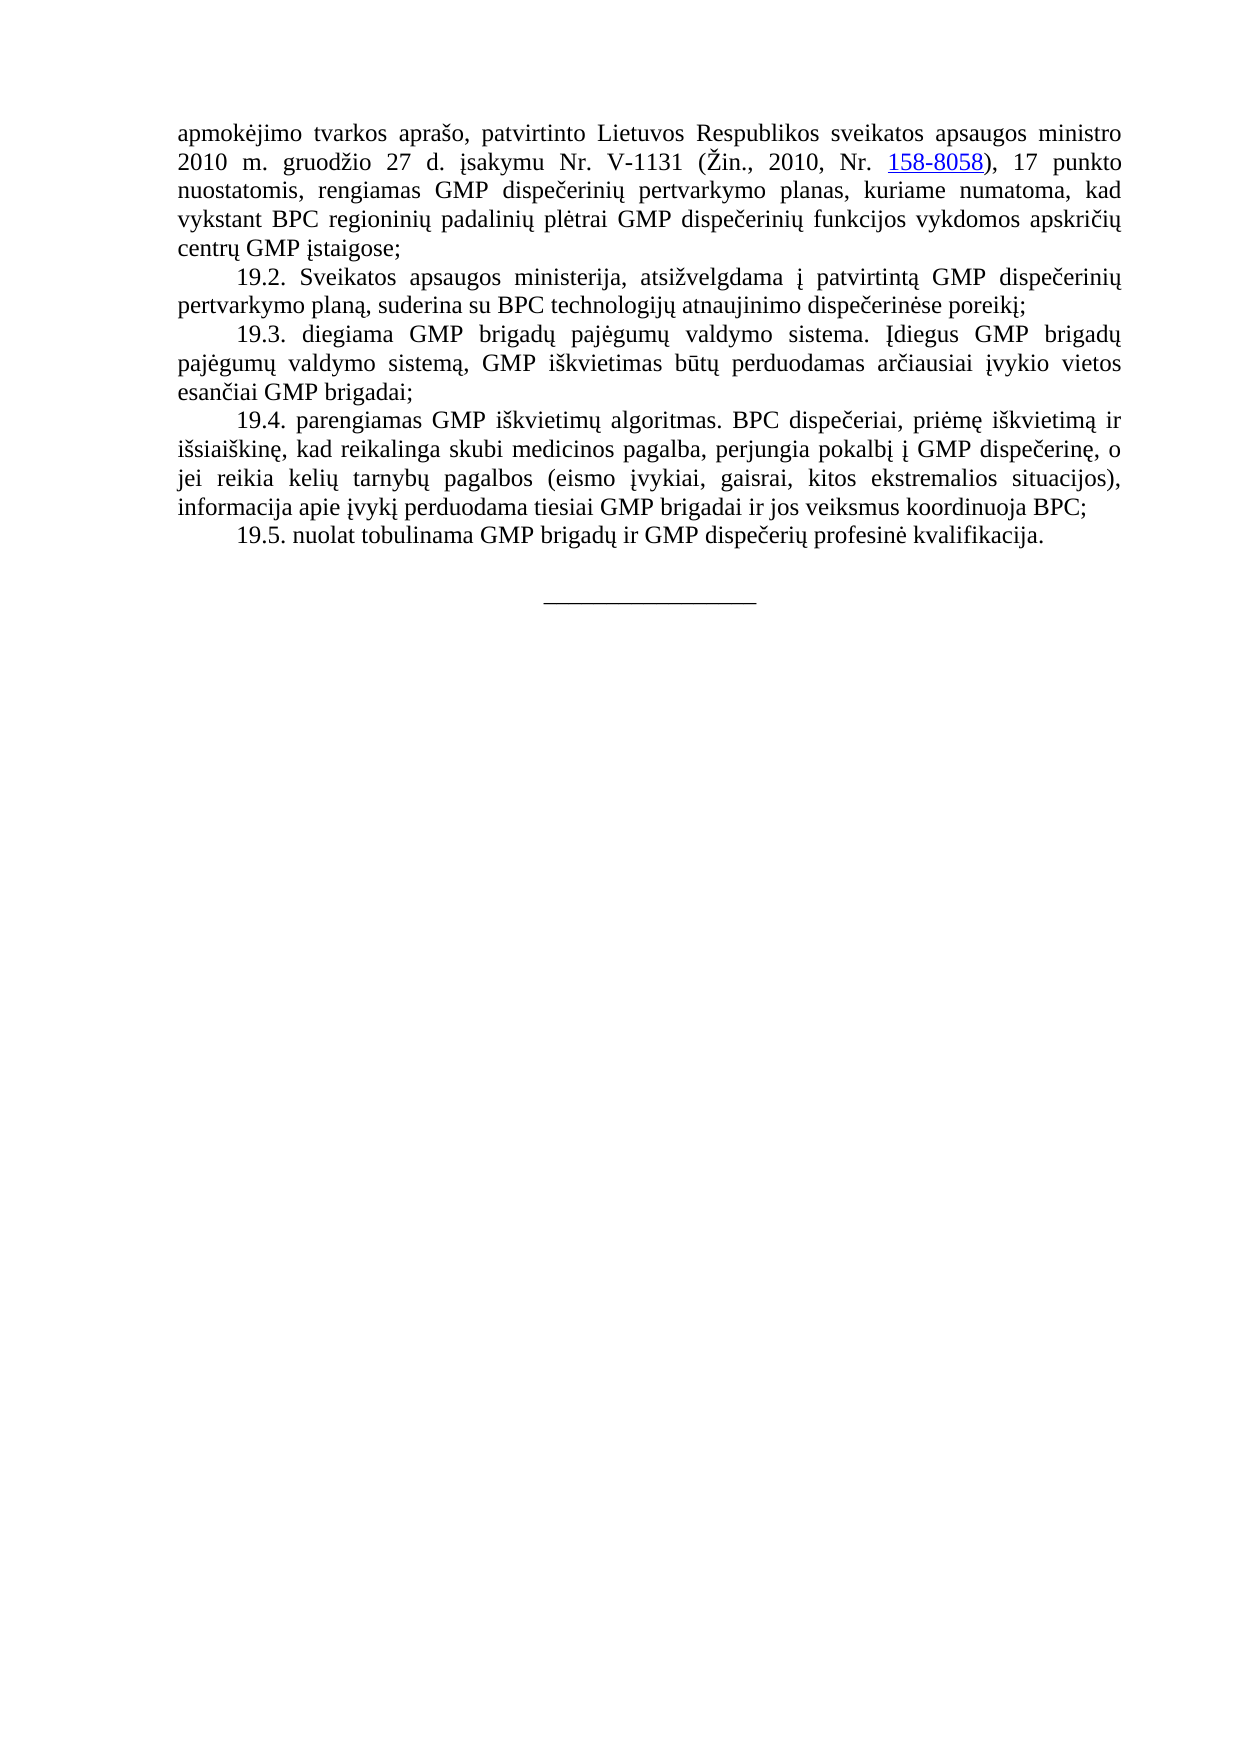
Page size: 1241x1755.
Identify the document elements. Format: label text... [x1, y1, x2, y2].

text 19.2. Sveikatos apsaugos ministerija, atsižvelgdama į patvirtintą GMP dispečerinių pertvarkymo planą, suderina su BPC technologijų atnaujinimo dispečerinėse poreikį; [177, 262, 1122, 319]
text _________________ [177, 578, 1122, 607]
text 19.5. nuolat tobulinama GMP brigadų ir GMP dispečerių profesinė kvalifikacija. [177, 521, 1122, 549]
text apmokėjimo tvarkos aprašo, patvirtinto Lietuvos Respublikos sveikatos apsaugos ministro 2010 m. gruodžio 27 d. įsakymu Nr. V-1131 (Žin., 2010, Nr. 158-8058), 17 punkto nuostatomis, rengiamas GMP dispečerinių pertvarkymo planas, kuriame numatoma, kad vykstant BPC regioninių padalinių plėtrai GMP dispečerinių funkcijos vykdomos apskričių centrų GMP įstaigose; [177, 118, 1122, 262]
text 19.3. diegiama GMP brigadų pajėgumų valdymo sistema. Įdiegus GMP brigadų pajėgumų valdymo sistemą, GMP iškvietimas būtų perduodamas arčiausiai įvykio vietos esančiai GMP brigadai; [177, 319, 1122, 406]
text 19.4. parengiamas GMP iškvietimų algoritmas. BPC dispečeriai, priėmę iškvietimą ir išsiaiškinę, kad reikalinga skubi medicinos pagalba, perjungia pokalbį į GMP dispečerinę, o jei reikia kelių tarnybų pagalbos (eismo įvykiai, gaisrai, kitos ekstremalios situacijos), informacija apie įvykį perduodama tiesiai GMP brigadai ir jos veiksmus koordinuoja BPC; [177, 406, 1122, 521]
